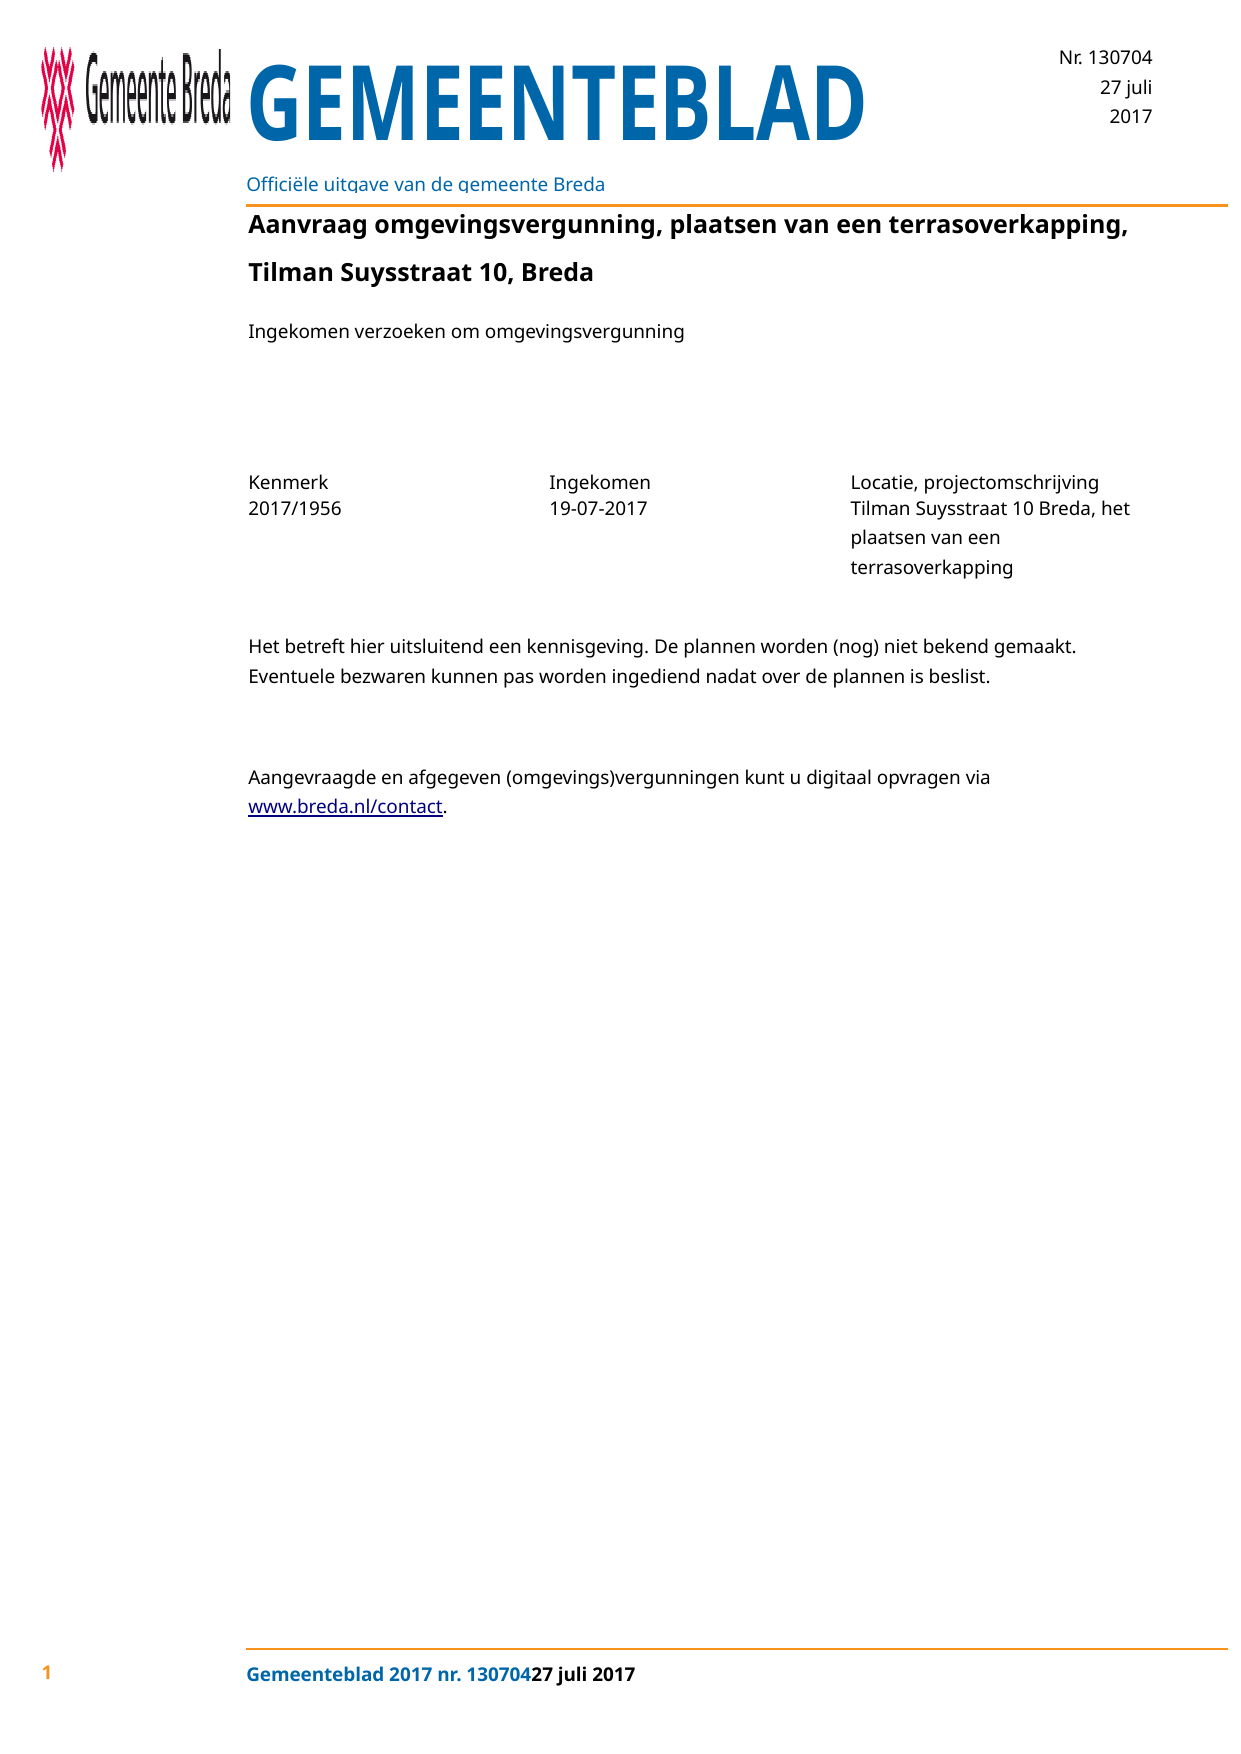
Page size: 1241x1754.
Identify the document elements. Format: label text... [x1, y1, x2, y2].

picture [41, 47, 231, 172]
table_cell 2017/1956 [248, 495, 549, 580]
table_header Ingekomen [549, 469, 850, 495]
text Het betreft hier uitsluitend een kennisgeving. De plannen worden (nog) niet bekend gemaakt. Eventuele bezwaren kunnen pas worden ingediend nadat over de plannen is beslist. [248, 633, 1152, 689]
table_header Locatie, projectomschrijving [850, 469, 1152, 495]
text Ingekomen verzoeken om omgevingsvergunning [248, 318, 1152, 344]
table_header Kenmerk [248, 469, 549, 495]
text Aanvraag omgevingsvergunning, plaatsen van een terrasoverkapping, Tilman Suysstraat 10, Breda [248, 207, 1152, 288]
table_cell Tilman Suysstraat 10 Breda, het plaatsen van een terrasoverkapping [850, 495, 1152, 580]
table_cell 19-07-2017 [549, 495, 850, 580]
text Aangevraagde en afgegeven (omgevings)vergunningen kunt u digitaal opvragen via www.breda.nl/contact. [248, 764, 1152, 819]
